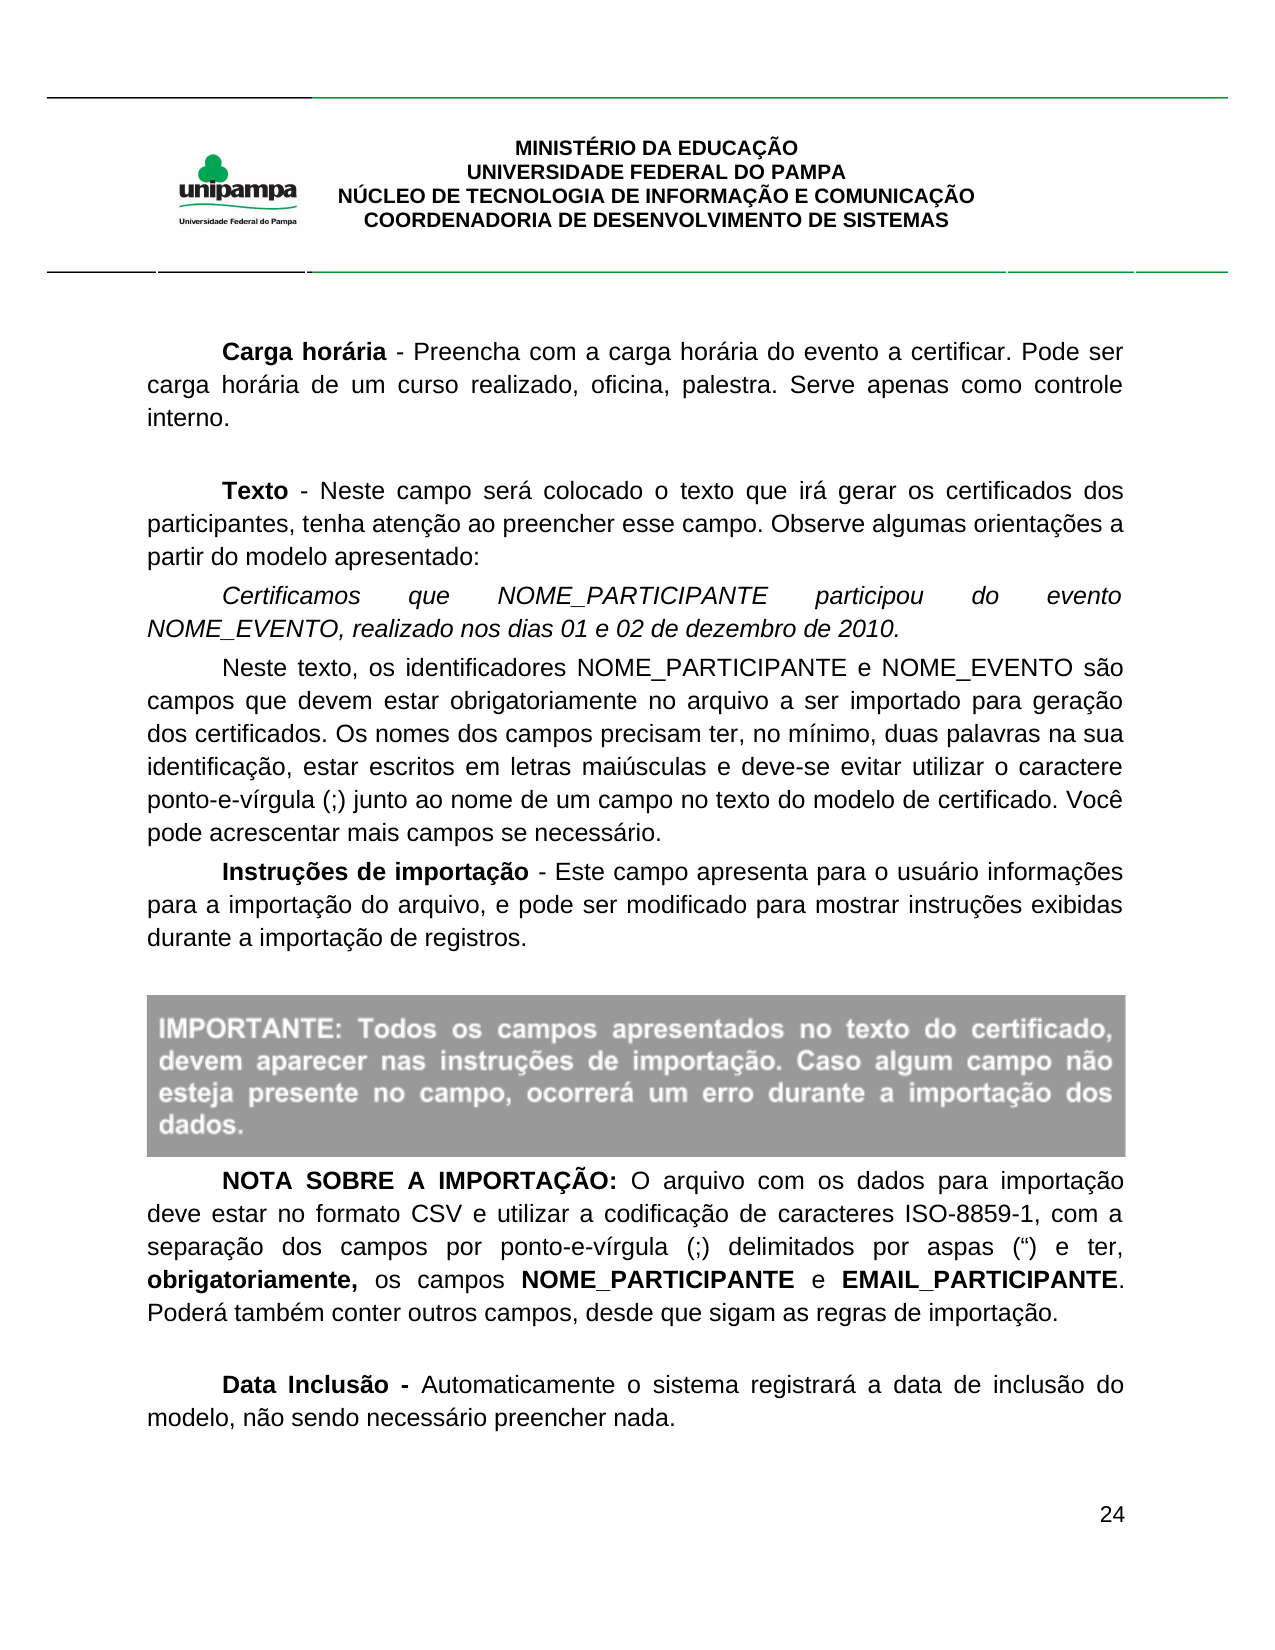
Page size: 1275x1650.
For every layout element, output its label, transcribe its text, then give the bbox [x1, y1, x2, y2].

picture [46, 97, 1228, 273]
text Data Inclusão - Automaticamente o sistema registrará a data de inclusão do modelo, não sendo necessário preencher nada. [147, 1370, 1125, 1432]
text NOTA SOBRE A IMPORTAÇÃO: O arquivo com os dados para importação deve estar no formato CSV e utilizar a codificação de caracteres ISO-8859-1, com a separação dos campos por ponto-e-vírgula (;) delimitados por aspas (“) e ter, obrigatoriamente, os campos NOME_PARTICIPANTE e EMAIL_PARTICIPANTE. Poderá também conter outros campos, desde que sigam as regras de importação. [147, 1166, 1125, 1327]
picture [158, 125, 306, 273]
picture [307, 125, 1006, 273]
text Instruções de importação - Este campo apresenta para o usuário informações para a importação do arquivo, e pode ser modificado para mostrar instruções exibidas durante a importação de registros. [147, 857, 1125, 952]
text Neste texto, os identificadores NOME_PARTICIPANTE e NOME_EVENTO são campos que devem estar obrigatoriamente no arquivo a ser importado para geração dos certificados. Os nomes dos campos precisam ter, no mínimo, duas palavras na sua identificação, estar escritos em letras maiúsculas e deve-se evitar utilizar o caractere ponto-e-vírgula (;) junto ao nome de um campo no texto do modelo de certificado. Você pode acrescentar mais campos se necessário. [147, 653, 1125, 847]
text Carga horária - Preencha com a carga horária do evento a certificar. Pode ser carga horária de um curso realizado, oficina, palestra. Serve apenas como controle interno. [147, 337, 1125, 432]
picture [1008, 125, 1134, 273]
text Certificamos que NOME_PARTICIPANTE participou do evento NOME_EVENTO, realizado nos dias 01 e 02 de dezembro de 2010. [147, 581, 1125, 642]
picture [146, 995, 1126, 1157]
text Texto - Neste campo será colocado o texto que irá gerar os certificados dos participantes, tenha atenção ao preencher esse campo. Observe algumas orientações a partir do modelo apresentado: [147, 476, 1125, 571]
